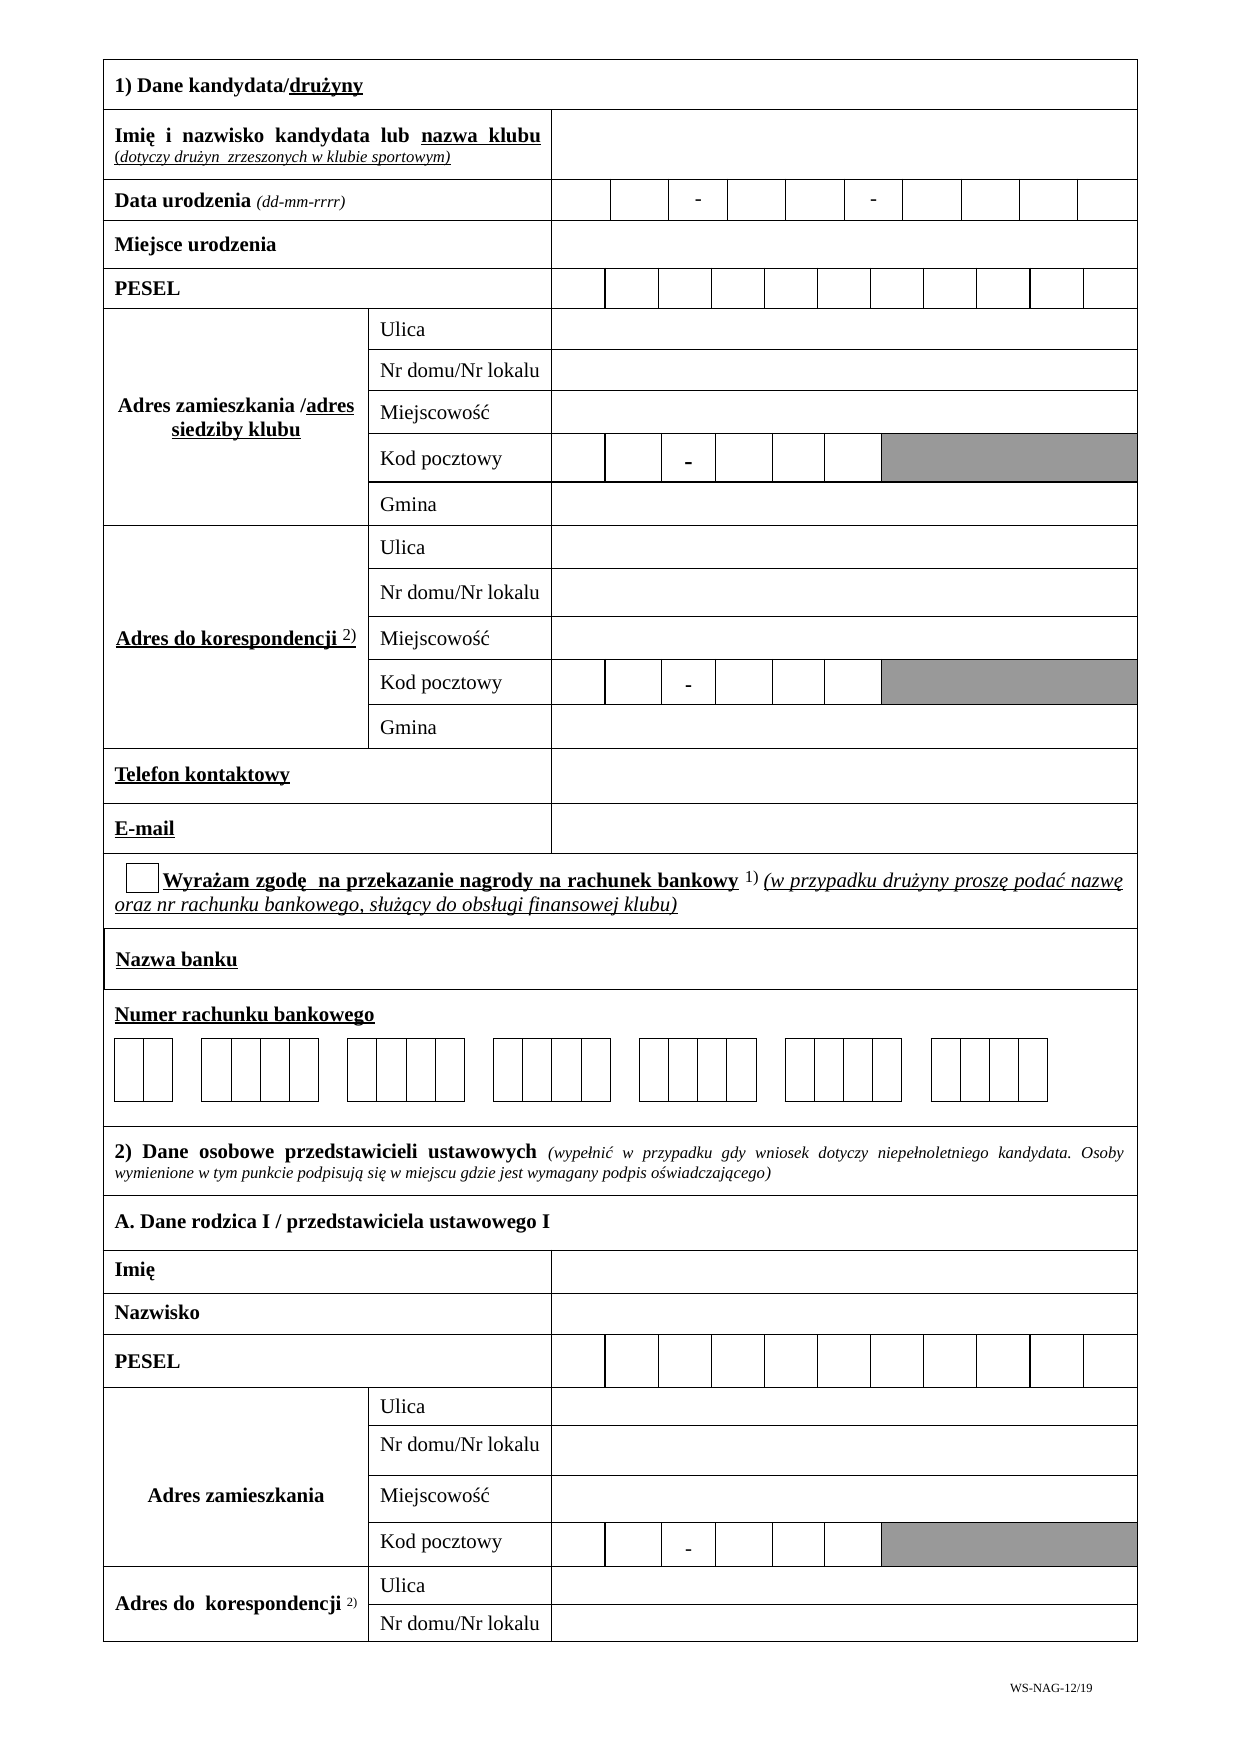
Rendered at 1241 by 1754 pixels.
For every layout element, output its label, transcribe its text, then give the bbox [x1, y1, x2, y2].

table_cell Gmina [369, 483, 551, 525]
table_header [582, 1039, 610, 1101]
table_header [552, 1039, 581, 1101]
table_cell Ulica [369, 526, 551, 568]
table_cell [552, 483, 1137, 525]
table_cell [552, 1335, 604, 1387]
table_cell E-mail [104, 804, 551, 853]
table_header [290, 1039, 318, 1101]
table_cell [977, 269, 1029, 308]
table_cell Nr domu/Nr lokalu [369, 1426, 551, 1475]
table_cell [552, 1567, 1137, 1604]
table_header [465, 1038, 493, 1101]
table_cell [903, 180, 961, 219]
table_cell - [662, 434, 715, 481]
table_cell [659, 1335, 711, 1387]
table_cell [552, 1476, 1137, 1522]
table_cell [977, 1335, 1029, 1387]
table_header [319, 1038, 347, 1101]
table_cell [962, 180, 1019, 219]
table_cell Ulica [369, 309, 551, 349]
table_cell - [845, 180, 902, 219]
table_cell - [662, 660, 715, 704]
table_header Nazwa banku [105, 929, 1137, 989]
table_cell [552, 309, 1137, 349]
table_cell [786, 180, 844, 219]
table_header [990, 1039, 1018, 1101]
table_cell [882, 434, 1137, 481]
table_cell 2) Dane osobowe przedstawicieli ustawowych (wypełnić w przypadku gdy wniosek dotyczy niepełnoletniego kandydata. Osoby wymienione w tym punkcie podpisują się w miejscu gdzie jest wymagany podpis oświadczającego) [104, 1127, 1137, 1195]
table_header [844, 1039, 872, 1101]
table_cell [818, 269, 870, 308]
table_cell Kod pocztowy [369, 660, 551, 704]
table_header [640, 1039, 668, 1101]
table_cell [552, 705, 1137, 748]
table_cell Ulica [369, 1388, 551, 1425]
table_header [611, 1038, 639, 1101]
table_cell [552, 1605, 1137, 1641]
table_cell [1084, 269, 1137, 308]
table_cell Ulica [369, 1567, 551, 1604]
table_cell [552, 180, 610, 219]
table_cell [606, 1523, 661, 1566]
table_cell [659, 269, 711, 308]
table_cell [765, 1335, 817, 1387]
table_cell [552, 269, 604, 308]
table_cell Telefon kontaktowy [104, 749, 551, 803]
table_header [494, 1039, 522, 1101]
table_cell Kod pocztowy [369, 1523, 551, 1566]
table_header [873, 1039, 901, 1101]
table_header [727, 1039, 756, 1101]
table_cell [552, 1523, 604, 1566]
table_cell [552, 1251, 1137, 1293]
table_cell Imię [104, 1251, 551, 1293]
table_header [173, 1038, 201, 1101]
table_header [144, 1039, 172, 1101]
table_cell [716, 660, 772, 704]
table_cell [825, 1523, 881, 1566]
table_cell [712, 269, 764, 308]
table_header [815, 1039, 843, 1101]
table_cell [552, 1294, 1137, 1334]
table_cell [552, 804, 1137, 853]
table_cell [552, 749, 1137, 803]
table_cell [1078, 180, 1137, 219]
table_cell - [669, 180, 727, 219]
table_cell [552, 617, 1137, 659]
table_cell Nr domu/Nr lokalu [369, 350, 551, 390]
table_cell Adres zamieszkania /adres siedziby klubu [104, 309, 368, 525]
table_cell [552, 110, 1137, 178]
table_cell Data urodzenia (dd-mm-rrrr) [104, 180, 551, 219]
table_header [902, 1038, 931, 1101]
table_cell [552, 1426, 1137, 1475]
table_header [407, 1039, 435, 1101]
table_header [436, 1039, 464, 1101]
table_cell [1020, 180, 1077, 219]
table_header [348, 1039, 376, 1101]
table_cell 1) Dane kandydata/drużyny [104, 60, 1137, 109]
table_header [961, 1039, 989, 1101]
table_cell [825, 434, 881, 481]
table_cell [765, 269, 817, 308]
table_header [786, 1039, 814, 1101]
table_cell [716, 434, 772, 481]
table_cell Adres do korespondencji 2) [104, 526, 368, 748]
table_cell Nr domu/Nr lokalu [369, 1605, 551, 1641]
table_cell Adres do korespondencji 2) [104, 1567, 368, 1641]
table_cell [871, 269, 923, 308]
table_header [669, 1039, 697, 1101]
table_header [377, 1039, 406, 1101]
table_cell [728, 180, 785, 219]
table_cell [552, 1388, 1137, 1425]
table_cell [871, 1335, 923, 1387]
table_cell Miejscowość [369, 1476, 551, 1522]
table_cell Numer rachunku bankowego [104, 990, 1137, 1126]
table_cell Gmina [369, 705, 551, 748]
table_header [202, 1039, 231, 1101]
table_cell [773, 434, 824, 481]
table_cell [611, 180, 668, 219]
table_cell Kod pocztowy [369, 434, 551, 481]
table_cell [773, 660, 824, 704]
table_cell Miejscowość [369, 391, 551, 433]
table_header [115, 1039, 143, 1101]
table_cell [606, 1335, 658, 1387]
table_cell [1084, 1335, 1137, 1387]
table_cell Miejscowość [369, 617, 551, 659]
table_cell [882, 660, 1137, 704]
table_cell [552, 221, 1137, 268]
table_cell [606, 434, 661, 481]
table_cell Adres zamieszkania [104, 1388, 368, 1566]
table_cell [825, 660, 881, 704]
table_cell [606, 660, 661, 704]
table_cell [552, 660, 604, 704]
table_cell [1031, 1335, 1083, 1387]
table_header [523, 1039, 551, 1101]
table_cell [1031, 269, 1083, 308]
table_cell Imię i nazwisko kandydata lub nazwa klubu (dotyczy drużyn zrzeszonych w klubie sportowym) [104, 110, 551, 178]
table_header [1019, 1039, 1047, 1101]
table_cell [552, 391, 1137, 433]
table_cell [606, 269, 658, 308]
table_cell Nr domu/Nr lokalu [369, 569, 551, 616]
table_header [261, 1039, 289, 1101]
table_header [698, 1039, 726, 1101]
table_header [757, 1038, 785, 1101]
table_cell PESEL [104, 269, 551, 308]
table_cell A. Dane rodzica I / przedstawiciela ustawowego I [104, 1196, 1137, 1249]
table_cell [773, 1523, 824, 1566]
table_cell [716, 1523, 772, 1566]
table_cell [552, 350, 1137, 390]
table_cell [552, 569, 1137, 616]
table_cell [818, 1335, 870, 1387]
table_cell [552, 434, 604, 481]
table_cell Nazwisko [104, 1294, 551, 1334]
table_cell - [662, 1523, 715, 1566]
table_header [232, 1039, 260, 1101]
table_cell [552, 526, 1137, 568]
table_cell [712, 1335, 764, 1387]
table_cell Miejsce urodzenia [104, 221, 551, 268]
table_cell Wyrażam zgodę na przekazanie nagrody na rachunek bankowy 1) (w przypadku drużyny proszę podać nazwę oraz nr rachunku bankowego, służący do obsługi finansowej klubu) [104, 854, 1137, 928]
table_cell [882, 1523, 1137, 1566]
table_header [932, 1039, 960, 1101]
table_cell [924, 269, 976, 308]
table_cell [924, 1335, 976, 1387]
table_cell PESEL [104, 1335, 551, 1387]
